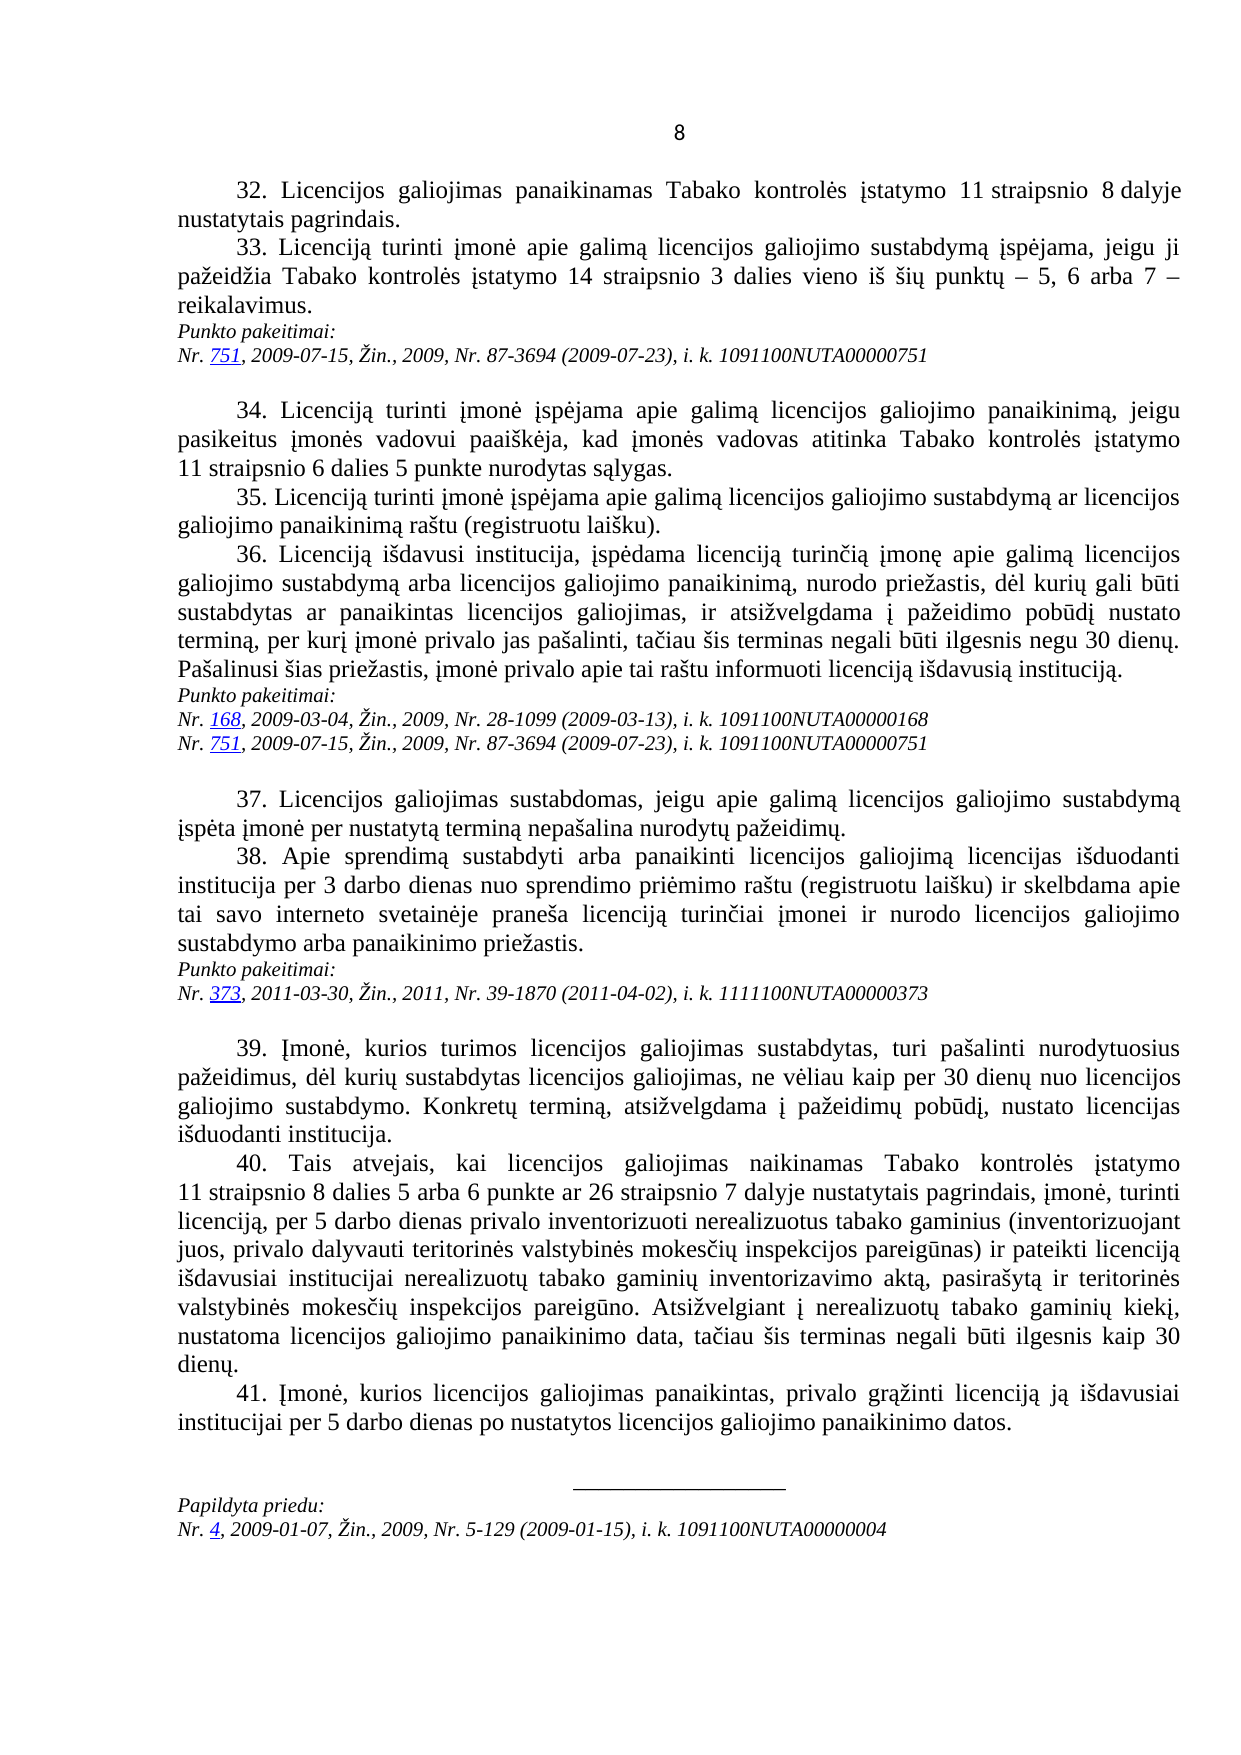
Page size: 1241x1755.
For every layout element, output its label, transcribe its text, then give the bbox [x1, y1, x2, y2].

text 36. Licenciją išdavusi institucija, įspėdama licenciją turinčią įmonę apie galimą licencijos galiojimo sustabdymą arba licencijos galiojimo panaikinimą, nurodo priežastis, dėl kurių gali būti sustabdytas ar panaikintas licencijos galiojimas, ir atsižvelgdama į pažeidimo pobūdį nustato terminą, per kurį įmonė privalo jas pašalinti, tačiau šis terminas negali būti ilgesnis negu 30 dienų. Pašalinusi šias priežastis, įmonė privalo apie tai raštu informuoti licenciją išdavusią instituciją. [177, 539, 1181, 683]
text 32. Licencijos galiojimas panaikinamas Tabako kontrolės įstatymo 11 straipsnio 8 dalyje nustatytais pagrindais. [177, 175, 1181, 232]
text 33. Licenciją turinti įmonė apie galimą licencijos galiojimo sustabdymą įspėjama, jeigu ji pažeidžia Tabako kontrolės įstatymo 14 straipsnio 3 dalies vieno iš šių punktų – 5, 6 arba 7 – reikalavimus. [177, 232, 1181, 319]
text Punkto pakeitimai: [177, 956, 1181, 981]
text Nr. 373, 2011-03-30, Žin., 2011, Nr. 39-1870 (2011-04-02), i. k. 1111100NUTA00000373 [177, 981, 1181, 1004]
text Nr. 4, 2009-01-07, Žin., 2009, Nr. 5-129 (2009-01-15), i. k. 1091100NUTA00000004 [177, 1517, 1181, 1541]
text Papildyta priedu: [177, 1493, 1181, 1517]
text Punkto pakeitimai: [177, 683, 1181, 707]
text 35. Licenciją turinti įmonė įspėjama apie galimą licencijos galiojimo sustabdymą ar licencijos galiojimo panaikinimą raštu (registruotu laišku). [177, 482, 1181, 539]
text 40. Tais atvejais, kai licencijos galiojimas naikinamas Tabako kontrolės įstatymo 11 straipsnio 8 dalies 5 arba 6 punkte ar 26 straipsnio 7 dalyje nustatytais pagrindais, įmonė, turinti licenciją, per 5 darbo dienas privalo inventorizuoti nerealizuotus tabako gaminius (inventorizuojant juos, privalo dalyvauti teritorinės valstybinės mokesčių inspekcijos pareigūnas) ir pateikti licenciją išdavusiai institucijai nerealizuotų tabako gaminių inventorizavimo aktą, pasirašytą ir teritorinės valstybinės mokesčių inspekcijos pareigūno. Atsižvelgiant į nerealizuotų tabako gaminių kiekį, nustatoma licencijos galiojimo panaikinimo data, tačiau šis terminas negali būti ilgesnis kaip 30 dienų. [177, 1148, 1181, 1378]
text Nr. 751, 2009-07-15, Žin., 2009, Nr. 87-3694 (2009-07-23), i. k. 1091100NUTA00000751 [177, 343, 1181, 367]
text _________________ [177, 1464, 1181, 1493]
text 41. Įmonė, kurios licencijos galiojimas panaikintas, privalo grąžinti licenciją ją išdavusiai institucijai per 5 darbo dienas po nustatytos licencijos galiojimo panaikinimo datos. [177, 1378, 1181, 1436]
text Punkto pakeitimai: [177, 319, 1181, 343]
text 34. Licenciją turinti įmonė įspėjama apie galimą licencijos galiojimo panaikinimą, jeigu pasikeitus įmonės vadovui paaiškėja, kad įmonės vadovas atitinka Tabako kontrolės įstatymo 11 straipsnio 6 dalies 5 punkte nurodytas sąlygas. [177, 396, 1181, 482]
text 37. Licencijos galiojimas sustabdomas, jeigu apie galimą licencijos galiojimo sustabdymą įspėta įmonė per nustatytą terminą nepašalina nurodytų pažeidimų. [177, 784, 1181, 841]
text 39. Įmonė, kurios turimos licencijos galiojimas sustabdytas, turi pašalinti nurodytuosius pažeidimus, dėl kurių sustabdytas licencijos galiojimas, ne vėliau kaip per 30 dienų nuo licencijos galiojimo sustabdymo. Konkretų terminą, atsižvelgdama į pažeidimų pobūdį, nustato licencijas išduodanti institucija. [177, 1033, 1181, 1148]
text Nr. 168, 2009-03-04, Žin., 2009, Nr. 28-1099 (2009-03-13), i. k. 1091100NUTA00000168 [177, 707, 1181, 731]
text Nr. 751, 2009-07-15, Žin., 2009, Nr. 87-3694 (2009-07-23), i. k. 1091100NUTA00000751 [177, 731, 1181, 755]
text 38. Apie sprendimą sustabdyti arba panaikinti licencijos galiojimą licencijas išduodanti institucija per 3 darbo dienas nuo sprendimo priėmimo raštu (registruotu laišku) ir skelbdama apie tai savo interneto svetainėje praneša licenciją turinčiai įmonei ir nurodo licencijos galiojimo sustabdymo arba panaikinimo priežastis. [177, 841, 1181, 956]
